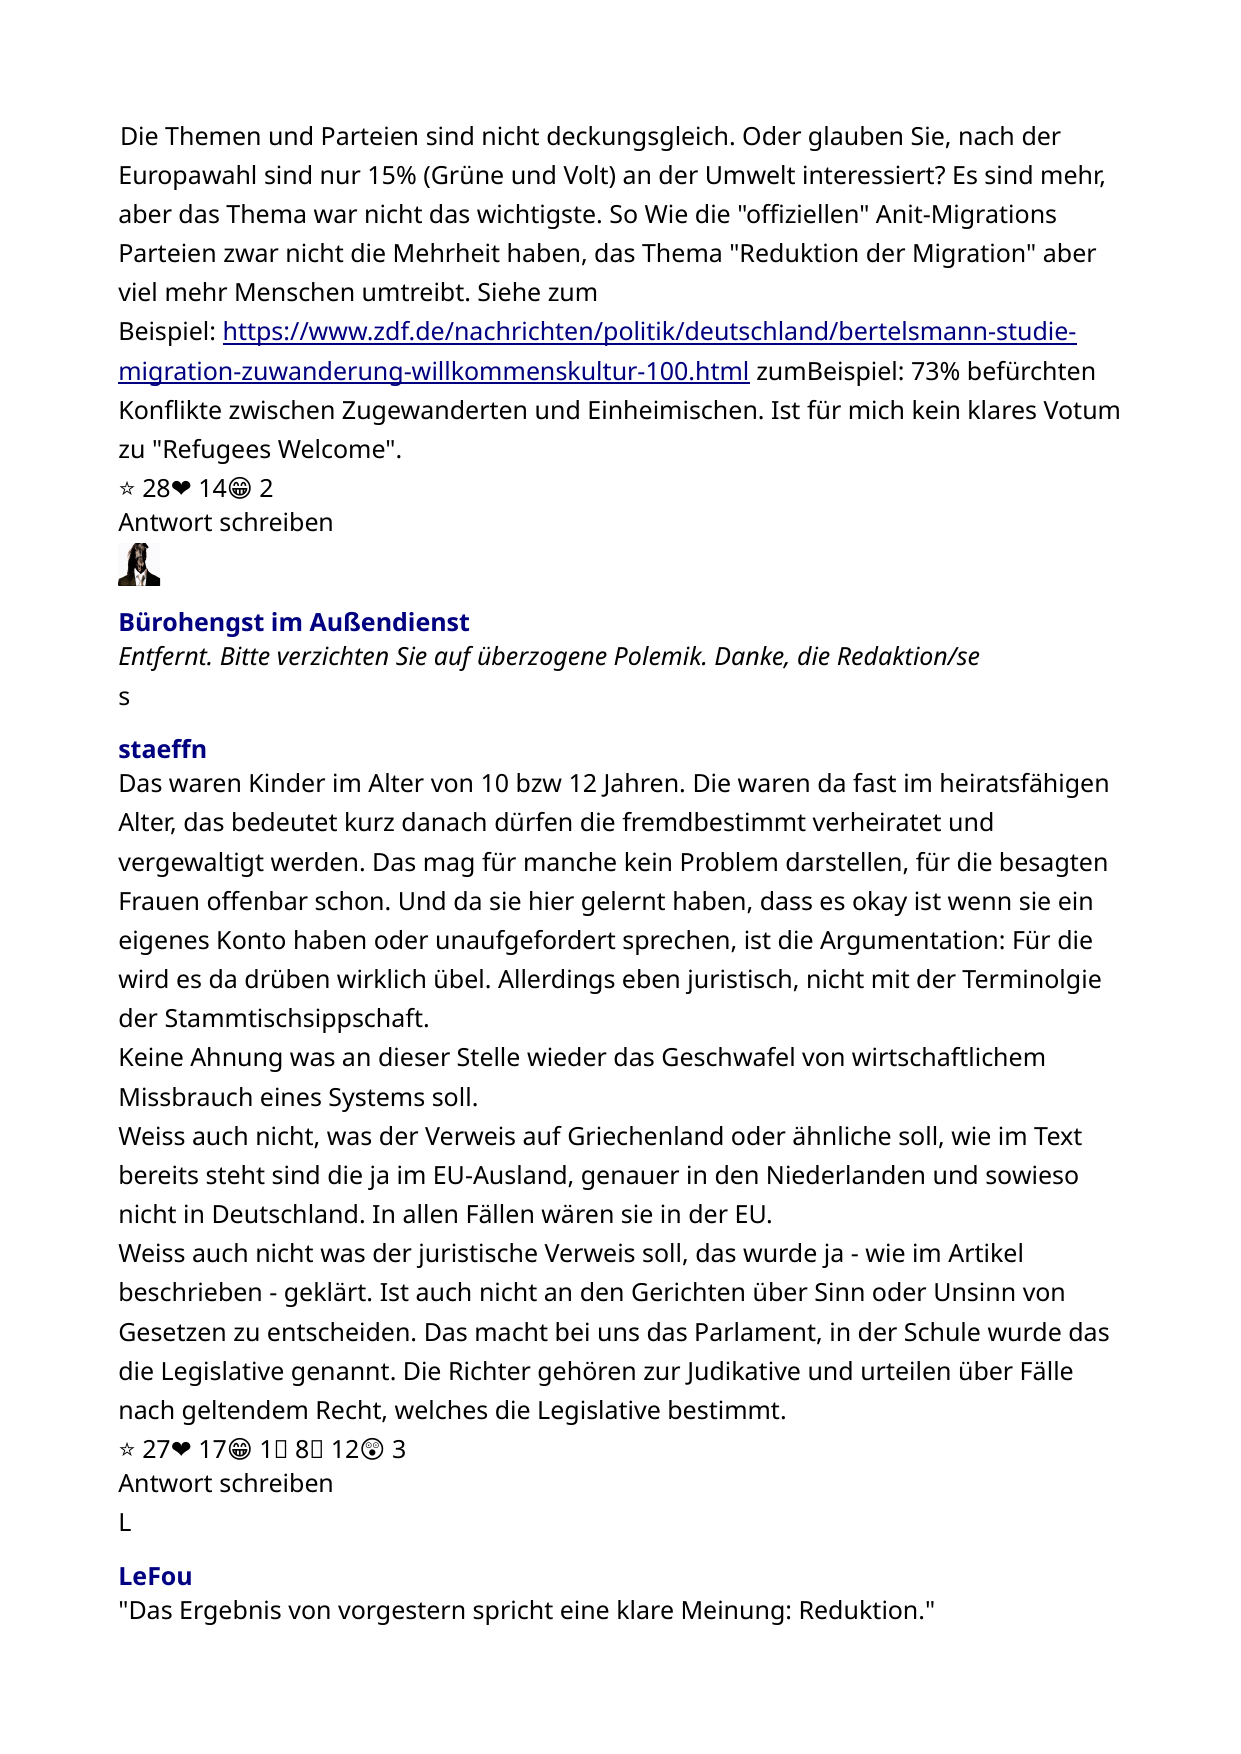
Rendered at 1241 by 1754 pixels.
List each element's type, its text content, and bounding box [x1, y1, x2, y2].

text ⭐️ 27❤️ 17😁 1🙁 8🤨 12😲 3 [118, 1432, 1122, 1466]
text Antwort schreiben [118, 1466, 1122, 1500]
text ⭐️ 28❤️ 14😁 2 [118, 471, 1122, 505]
text s [118, 678, 1122, 712]
text Die Themen und Parteien sind nicht deckungsgleich. Oder glauben Sie, nach der Europawahl sind nur 15% (Grüne und Volt) an der Umwelt interessiert? Es sind mehr, aber das Thema war nicht das wichtigste. So Wie die "offiziellen" Anit-Migrations Parteien zwar nicht die Mehrheit haben, das Thema "Reduktion der Migration" aber viel mehr Menschen umtreibt. Siehe zum Beispiel: https://www.zdf.de/nachrichten/politik/deutschland/bertelsmann-studie-migration-zuwanderung-willkommenskultur-100.html zumBeispiel: 73% befürchten Konflikte zwischen Zugewanderten und Einheimischen. Ist für mich kein klares Votum zu "Refugees Welcome". [118, 118, 1122, 466]
text Antwort schreiben [118, 505, 1122, 539]
text Das waren Kinder im Alter von 10 bzw 12 Jahren. Die waren da fast im heiratsfähigen Alter, das bedeutet kurz danach dürfen die fremdbestimmt verheiratet und vergewaltigt werden. Das mag für manche kein Problem darstellen, für die besagten Frauen offenbar schon. Und da sie hier gelernt haben, dass es okay ist wenn sie ein eigenes Konto haben oder unaufgefordert sprechen, ist die Argumentation: Für die wird es da drüben wirklich übel. Allerdings eben juristisch, nicht mit der Terminolgie der Stammtischsippschaft. [118, 766, 1122, 1035]
text Keine Ahnung was an dieser Stelle wieder das Geschwafel von wirtschaftlichem Missbrauch eines Systems soll. [118, 1040, 1122, 1113]
text Weiss auch nicht, was der Verweis auf Griechenland oder ähnliche soll, wie im Text bereits steht sind die ja im EU-Ausland, genauer in den Niederlanden und sowieso nicht in Deutschland. In allen Fällen wären sie in der EU. [118, 1118, 1122, 1231]
subtitle Bürohengst im Außendienst [118, 605, 1122, 639]
subtitle staeffn [118, 732, 1122, 766]
picture [118, 543, 161, 586]
text L [118, 1505, 1122, 1539]
text Weiss auch nicht was der juristische Verweis soll, das wurde ja - wie im Artikel beschrieben - geklärt. Ist auch nicht an den Gerichten über Sinn oder Unsinn von Gesetzen zu entscheiden. Das macht bei uns das Parlament, in der Schule wurde das die Legislative genannt. Die Richter gehören zur Judikative und urteilen über Fälle nach geltendem Recht, welches die Legislative bestimmt. [118, 1236, 1122, 1427]
subtitle LeFou [118, 1559, 1122, 1593]
text "Das Ergebnis von vorgestern spricht eine klare Meinung: Reduktion." [118, 1593, 1122, 1627]
text Entfernt. Bitte verzichten Sie auf überzogene Polemik. Danke, die Redaktion/se [118, 639, 1122, 673]
